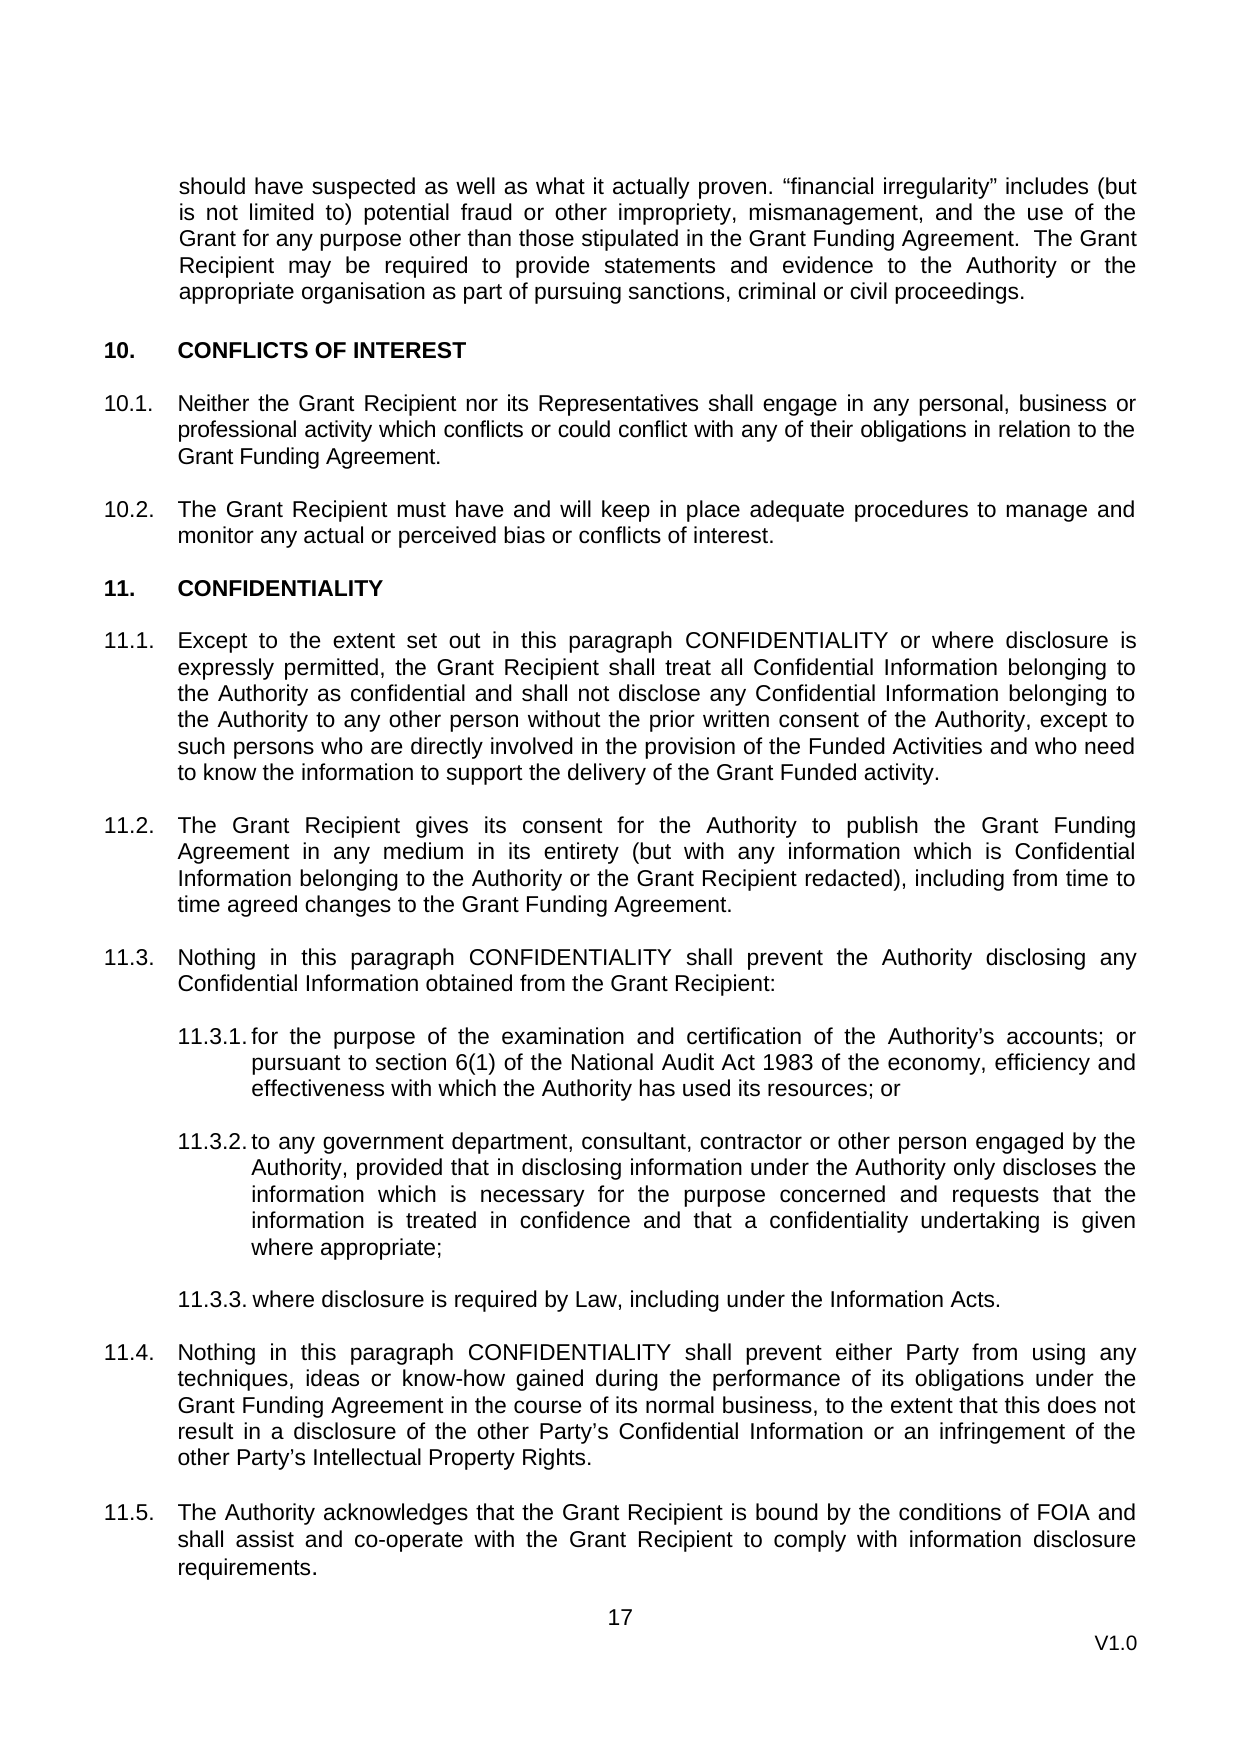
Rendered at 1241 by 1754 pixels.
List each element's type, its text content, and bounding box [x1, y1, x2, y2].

list The Authority acknowledges that the Grant Recipient is bound by the conditions of FOIA and shall assist and co-operate with the Grant Recipient to comply with information disclosure requirements. [103, 1499, 1137, 1581]
list For the purposes of paragraph 9.4 “financial irregularity” includes (but is not limited to) potential fraud or other impropriety, mismanagement, and the use of the Grant for any purpose other than those stipulated in the Grant Funding Agreement. The Grant Recipient may be required to provide statements and evidence to the Authority or the appropriate organisation as part of pursuing sanctions, criminal or civil proceedings. [103, 173, 1137, 304]
list Neither the Grant Recipient nor its Representatives shall engage in any personal, business or professional activity which conflicts or could conflict with any of their obligations in relation to the Grant Funding Agreement. [103, 390, 1137, 469]
list Nothing in this paragraph 11 shall prevent either Party from using any techniques, ideas or know-how gained during the performance of its obligations under the Grant Funding Agreement in the course of its normal business, to the extent that this does not result in a disclosure of the other Party’s Confidential Information or an infringement of the other Party’s Intellectual Property Rights. [103, 1339, 1137, 1471]
subtitle CONFIDENTIALITY [103, 574, 1137, 601]
list The Grant Recipient gives its consent for the Authority to publish the Grant Funding Agreement in any medium in its entirety (but with any information which is Confidential Information belonging to the Authority or the Grant Recipient redacted), including from time to time agreed changes to the Grant Funding Agreement. [103, 812, 1137, 917]
list The Grant Recipient must have and will keep in place adequate procedures to manage and monitor any actual or perceived bias or conflicts of interest. [103, 496, 1137, 548]
list Nothing in this paragraph 11 shall prevent the Authority disclosing any Confidential Information obtained from the Grant Recipient: [103, 943, 1137, 996]
list to any government department, consultant, contractor or other person engaged by the Authority, provided that in disclosing information under the Authority only discloses the information which is necessary for the purpose concerned and requests that the information is treated in confidence and that a confidentiality undertaking is given where appropriate; [177, 1128, 1137, 1260]
list Except to the extent set out in this paragraph 11 or where disclosure is expressly permitted, the Grant Recipient shall treat all Confidential Information belonging to the Authority as confidential and shall not disclose any Confidential Information belonging to the Authority to any other person without the prior written consent of the Authority, except to such persons who are directly involved in the provision of the Funded Activities and who need to know the information to support the delivery of the Grant Funded activity. [103, 627, 1137, 785]
subtitle CONFLICTS OF INTEREST [103, 337, 1137, 364]
list where disclosure is required by Law, including under the Information Acts. [177, 1286, 1137, 1312]
list for the purpose of the examination and certification of the Authority’s accounts; or pursuant to section 6(1) of the National Audit Act 1983 of the economy, efficiency and effectiveness with which the Authority has used its resources; or [177, 1023, 1137, 1102]
